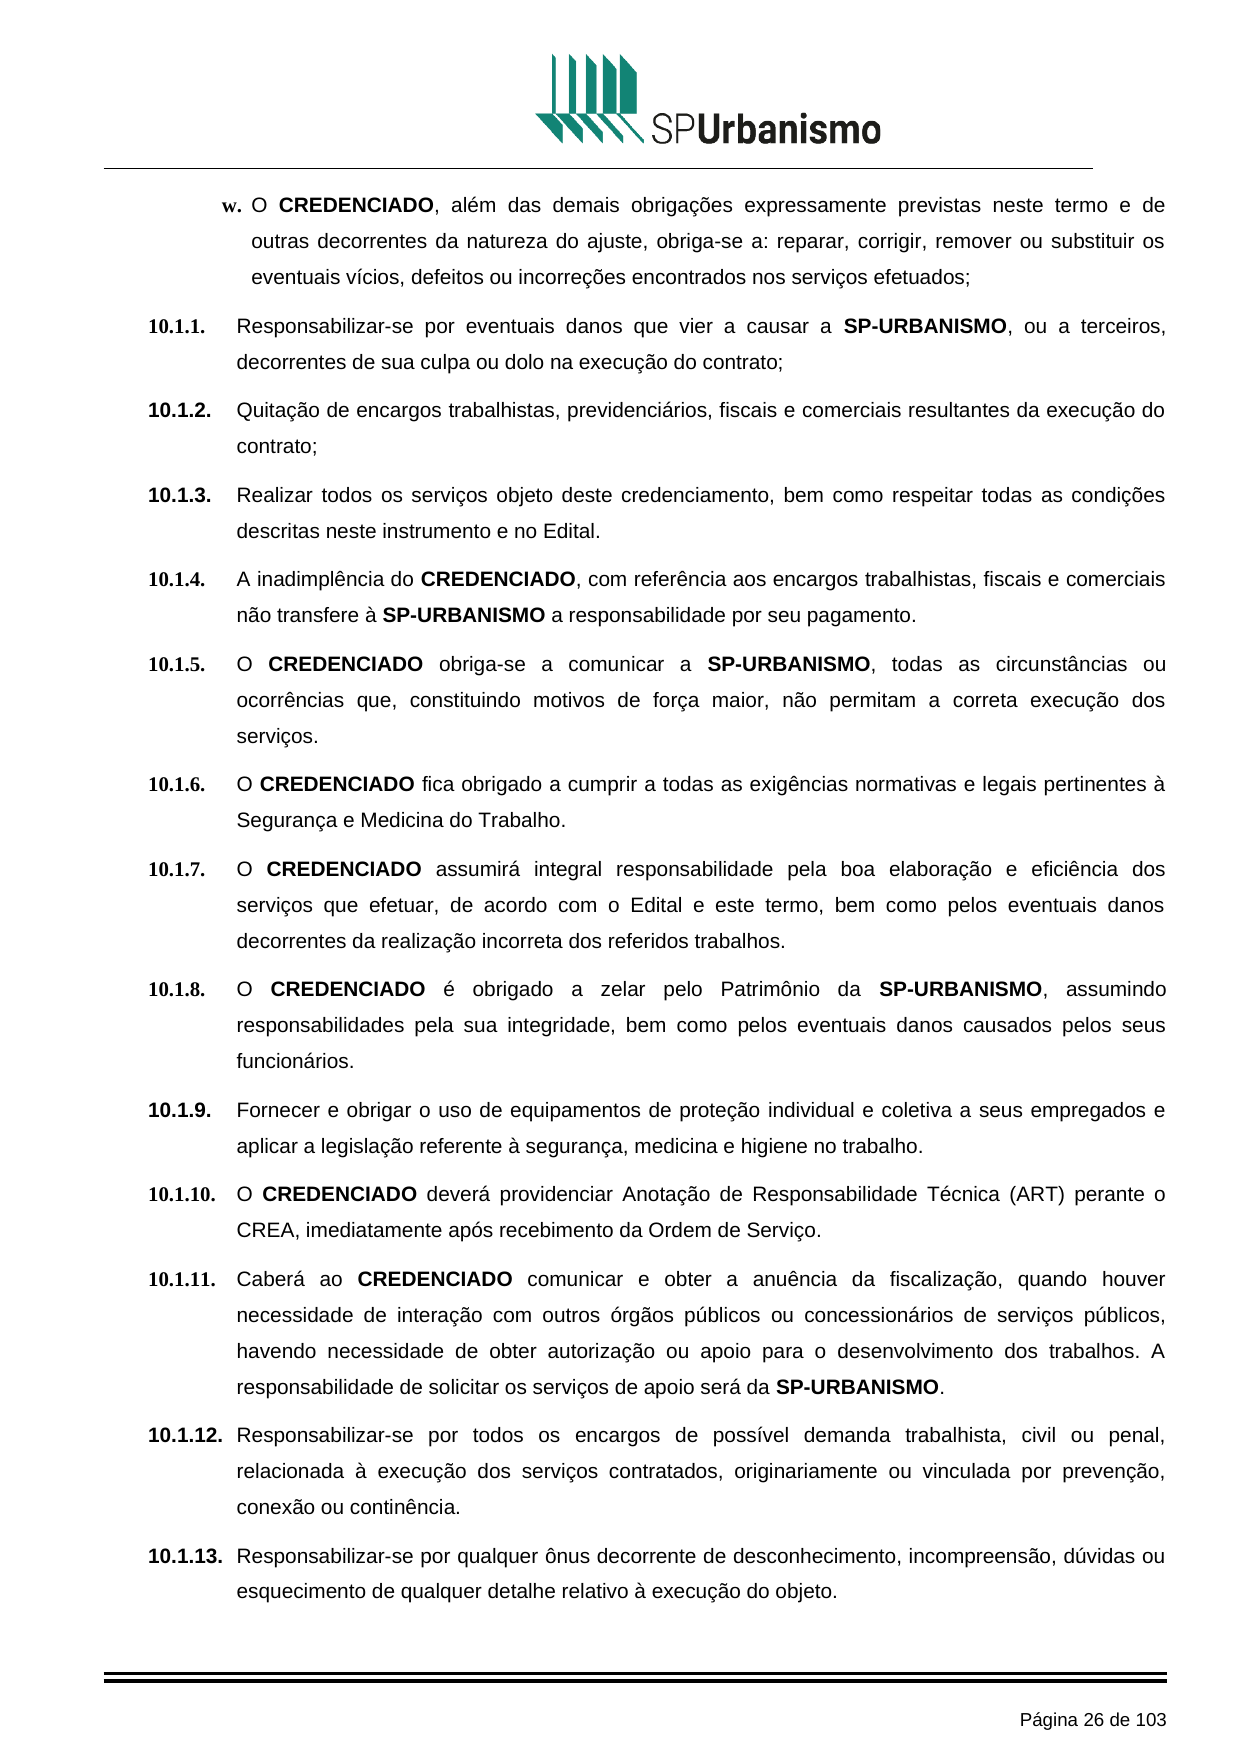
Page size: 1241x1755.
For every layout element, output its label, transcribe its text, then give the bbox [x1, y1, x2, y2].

list O CREDENCIADO obriga-se a comunicar a SP-URBANISMO, todas as circunstâncias ou ocorrências que, constituindo motivos de força maior, não permitam a correta execução dos serviços. [148, 652, 1167, 748]
list Responsabilizar-se por eventuais danos que vier a causar a SP-URBANISMO, ou a terceiros, decorrentes de sua culpa ou dolo na execução do contrato; [148, 314, 1167, 374]
list O CREDENCIADO, além das demais obrigações expressamente previstas neste termo e de outras decorrentes da natureza do ajuste, obriga-se a: reparar, corrigir, remover ou substituir os eventuais vícios, defeitos ou incorreções encontrados nos serviços efetuados; [222, 193, 1167, 289]
list Caberá ao CREDENCIADO comunicar e obter a anuência da fiscalização, quando houver necessidade de interação com outros órgãos públicos ou concessionários de serviços públicos, havendo necessidade de obter autorização ou apoio para o desenvolvimento dos trabalhos. A responsabilidade de solicitar os serviços de apoio será da SP-URBANISMO. [148, 1267, 1167, 1399]
list Responsabilizar-se por todos os encargos de possível demanda trabalhista, civil ou penal, relacionada à execução dos serviços contratados, originariamente ou vinculada por prevenção, conexão ou continência. [148, 1423, 1167, 1519]
list Quitação de encargos trabalhistas, previdenciários, fiscais e comerciais resultantes da execução do contrato; [148, 398, 1167, 458]
list Realizar todos os serviços objeto deste credenciamento, bem como respeitar todas as condições descritas neste instrumento e no Edital. [148, 483, 1167, 542]
list O CREDENCIADO assumirá integral responsabilidade pela boa elaboração e eficiência dos serviços que efetuar, de acordo com o Edital e este termo, bem como pelos eventuais danos decorrentes da realização incorreta dos referidos trabalhos. [148, 857, 1167, 953]
list O CREDENCIADO é obrigado a zelar pelo Patrimônio da SP-URBANISMO, assumindo responsabilidades pela sua integridade, bem como pelos eventuais danos causados pelos seus funcionários. [148, 977, 1167, 1073]
list Fornecer e obrigar o uso de equipamentos de proteção individual e coletiva a seus empregados e aplicar a legislação referente à segurança, medicina e higiene no trabalho. [148, 1098, 1167, 1158]
list O CREDENCIADO fica obrigado a cumprir a todas as exigências normativas e legais pertinentes à Segurança e Medicina do Trabalho. [148, 772, 1167, 832]
list Responsabilizar-se por qualquer ônus decorrente de desconhecimento, incompreensão, dúvidas ou esquecimento de qualquer detalhe relativo à execução do objeto. [148, 1543, 1167, 1603]
list O CREDENCIADO deverá providenciar Anotação de Responsabilidade Técnica (ART) perante o CREA, imediatamente após recebimento da Ordem de Serviço. [148, 1182, 1167, 1242]
list A inadimplência do CREDENCIADO, com referência aos encargos trabalhistas, fiscais e comerciais não transfere à SP-URBANISMO a responsabilidade por seu pagamento. [148, 567, 1167, 627]
